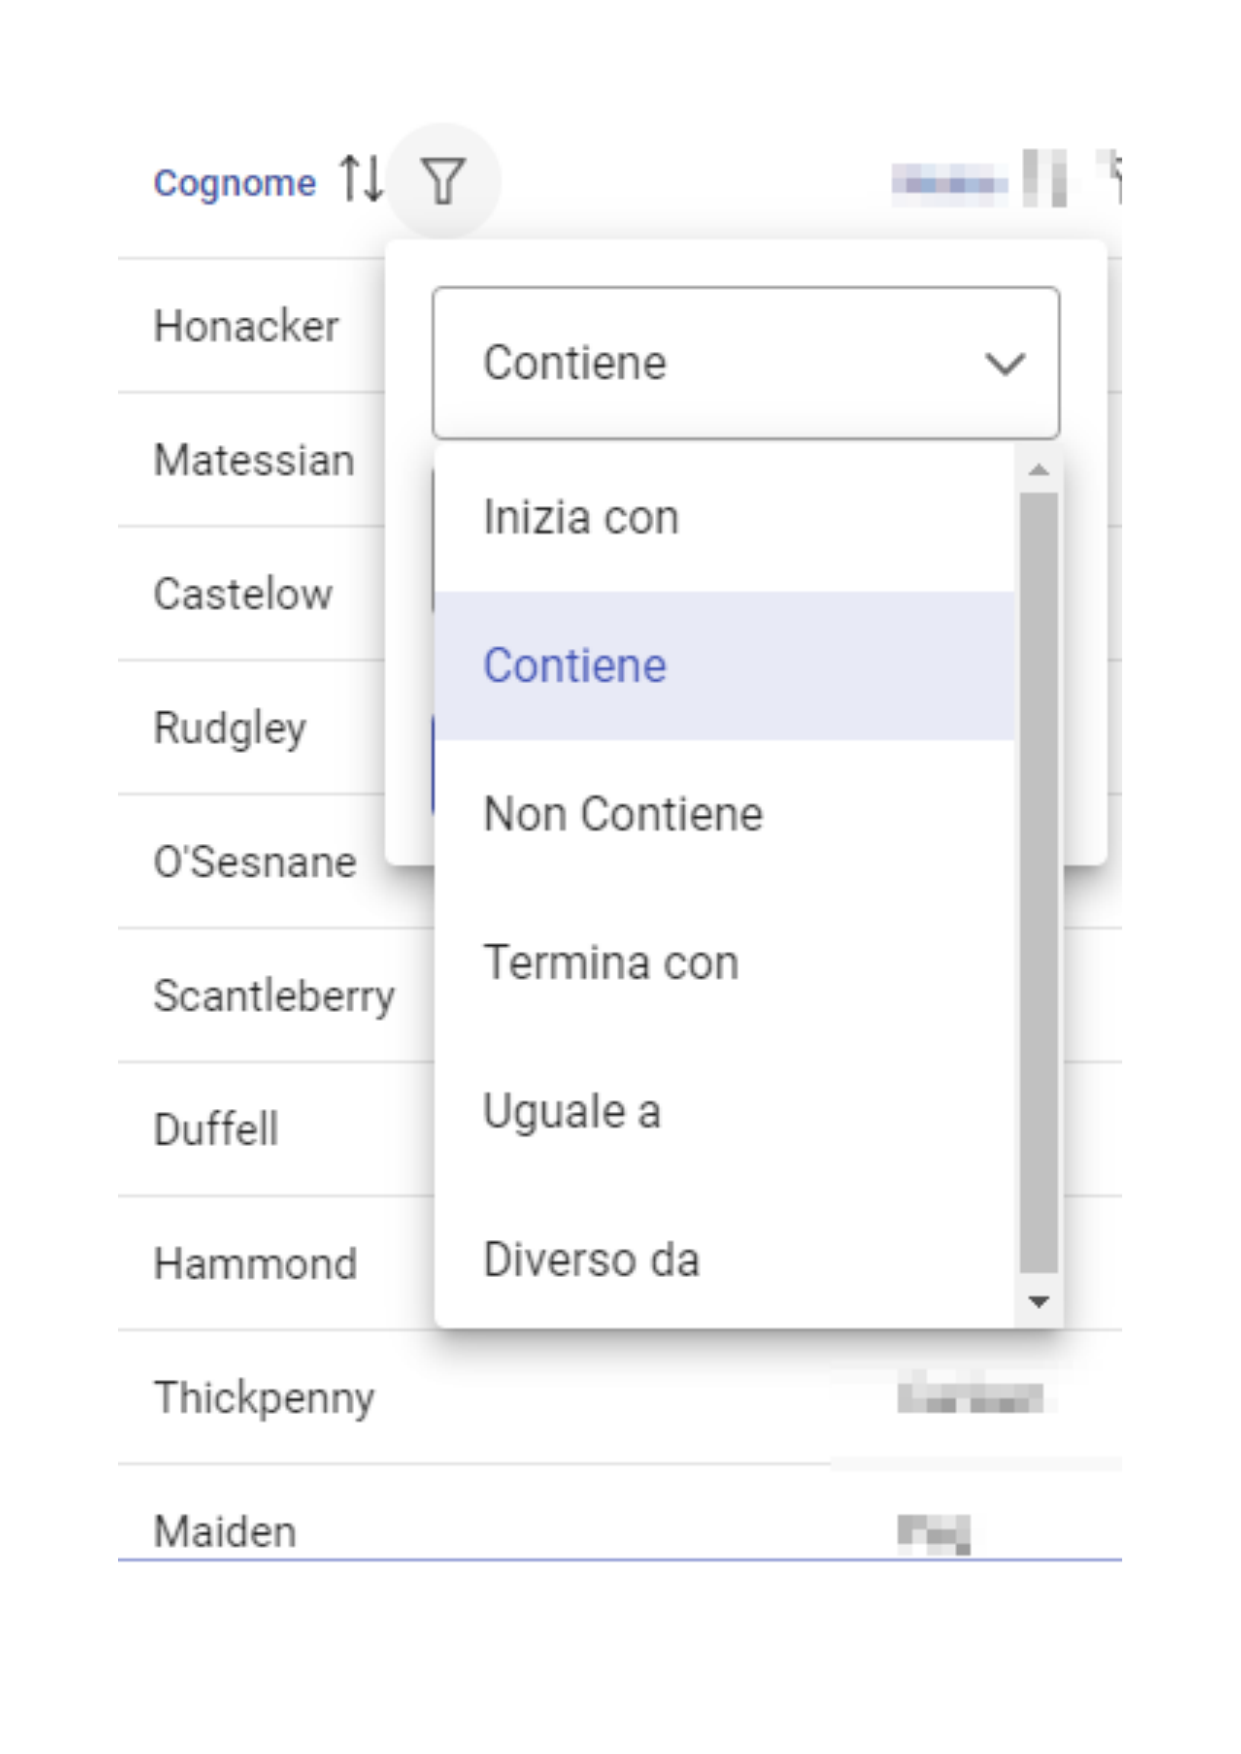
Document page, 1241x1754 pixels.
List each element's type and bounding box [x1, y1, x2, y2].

picture [118, 118, 1123, 1606]
